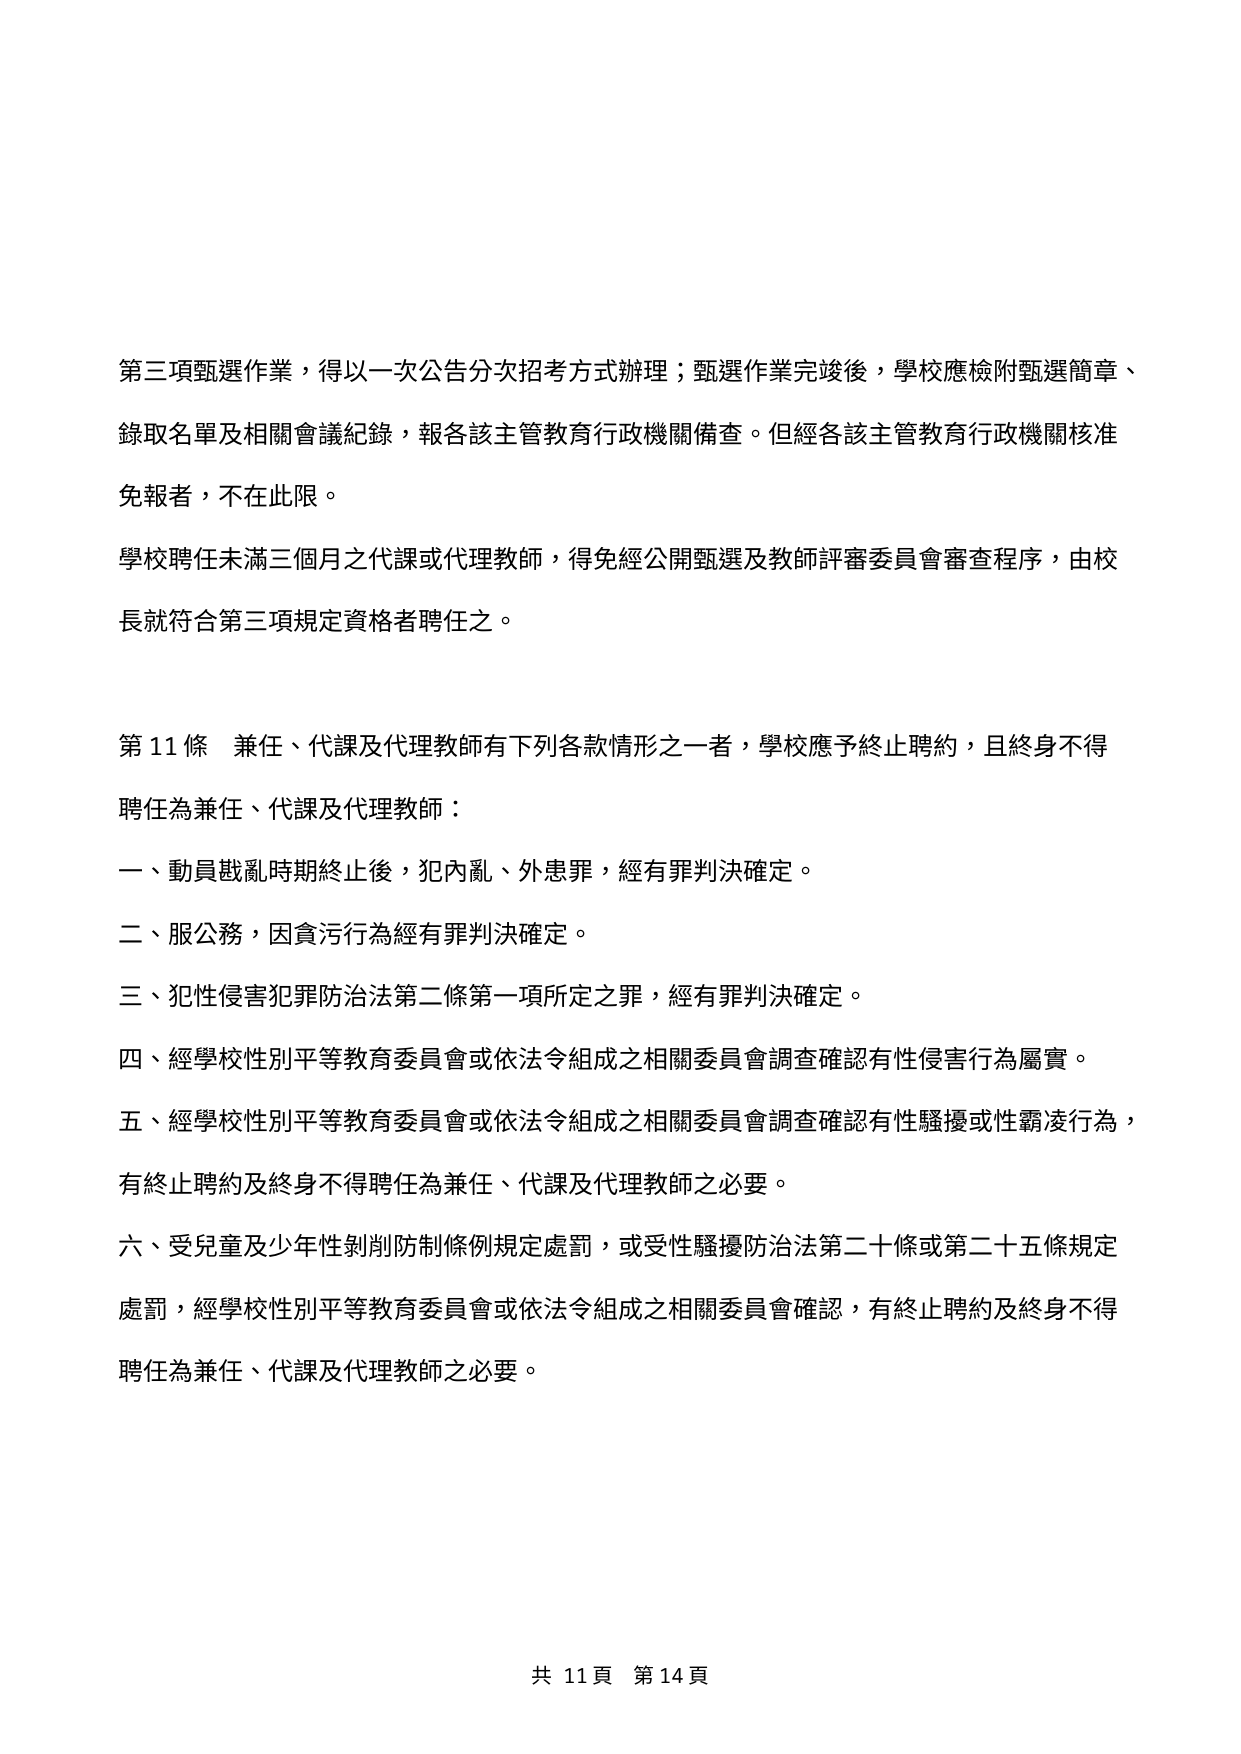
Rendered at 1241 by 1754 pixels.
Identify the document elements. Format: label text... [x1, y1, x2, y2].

text 四、經學校性別平等教育委員會或依法令組成之相關委員會調查確認有性侵害行為屬實。 [118, 1016, 1122, 1078]
text 六、受兒童及少年性剝削防制條例規定處罰，或受性騷擾防治法第二十條或第二十五條規定處罰，經學校性別平等教育委員會或依法令組成之相關委員會確認，有終止聘約及終身不得聘任為兼任、代課及代理教師之必要。 [118, 1203, 1122, 1391]
text 三、犯性侵害犯罪防治法第二條第一項所定之罪，經有罪判決確定。 [118, 953, 1122, 1016]
text 一、動員戡亂時期終止後，犯內亂、外患罪，經有罪判決確定。 [118, 828, 1122, 891]
text 學校聘任未滿三個月之代課或代理教師，得免經公開甄選及教師評審委員會審查程序，由校長就符合第三項規定資格者聘任之。 [118, 516, 1122, 641]
text 二、服公務，因貪污行為經有罪判決確定。 [118, 891, 1122, 953]
text 第三項甄選作業，得以一次公告分次招考方式辦理；甄選作業完竣後，學校應檢附甄選簡章、錄取名單及相關會議紀錄，報各該主管教育行政機關備查。但經各該主管教育行政機關核准免報者，不在此限。 [118, 328, 1122, 516]
text 五、經學校性別平等教育委員會或依法令組成之相關委員會調查確認有性騷擾或性霸凌行為，有終止聘約及終身不得聘任為兼任、代課及代理教師之必要。 [118, 1078, 1122, 1203]
text 第11條 兼任、代課及代理教師有下列各款情形之一者，學校應予終止聘約，且終身不得聘任為兼任、代課及代理教師： [118, 703, 1122, 828]
